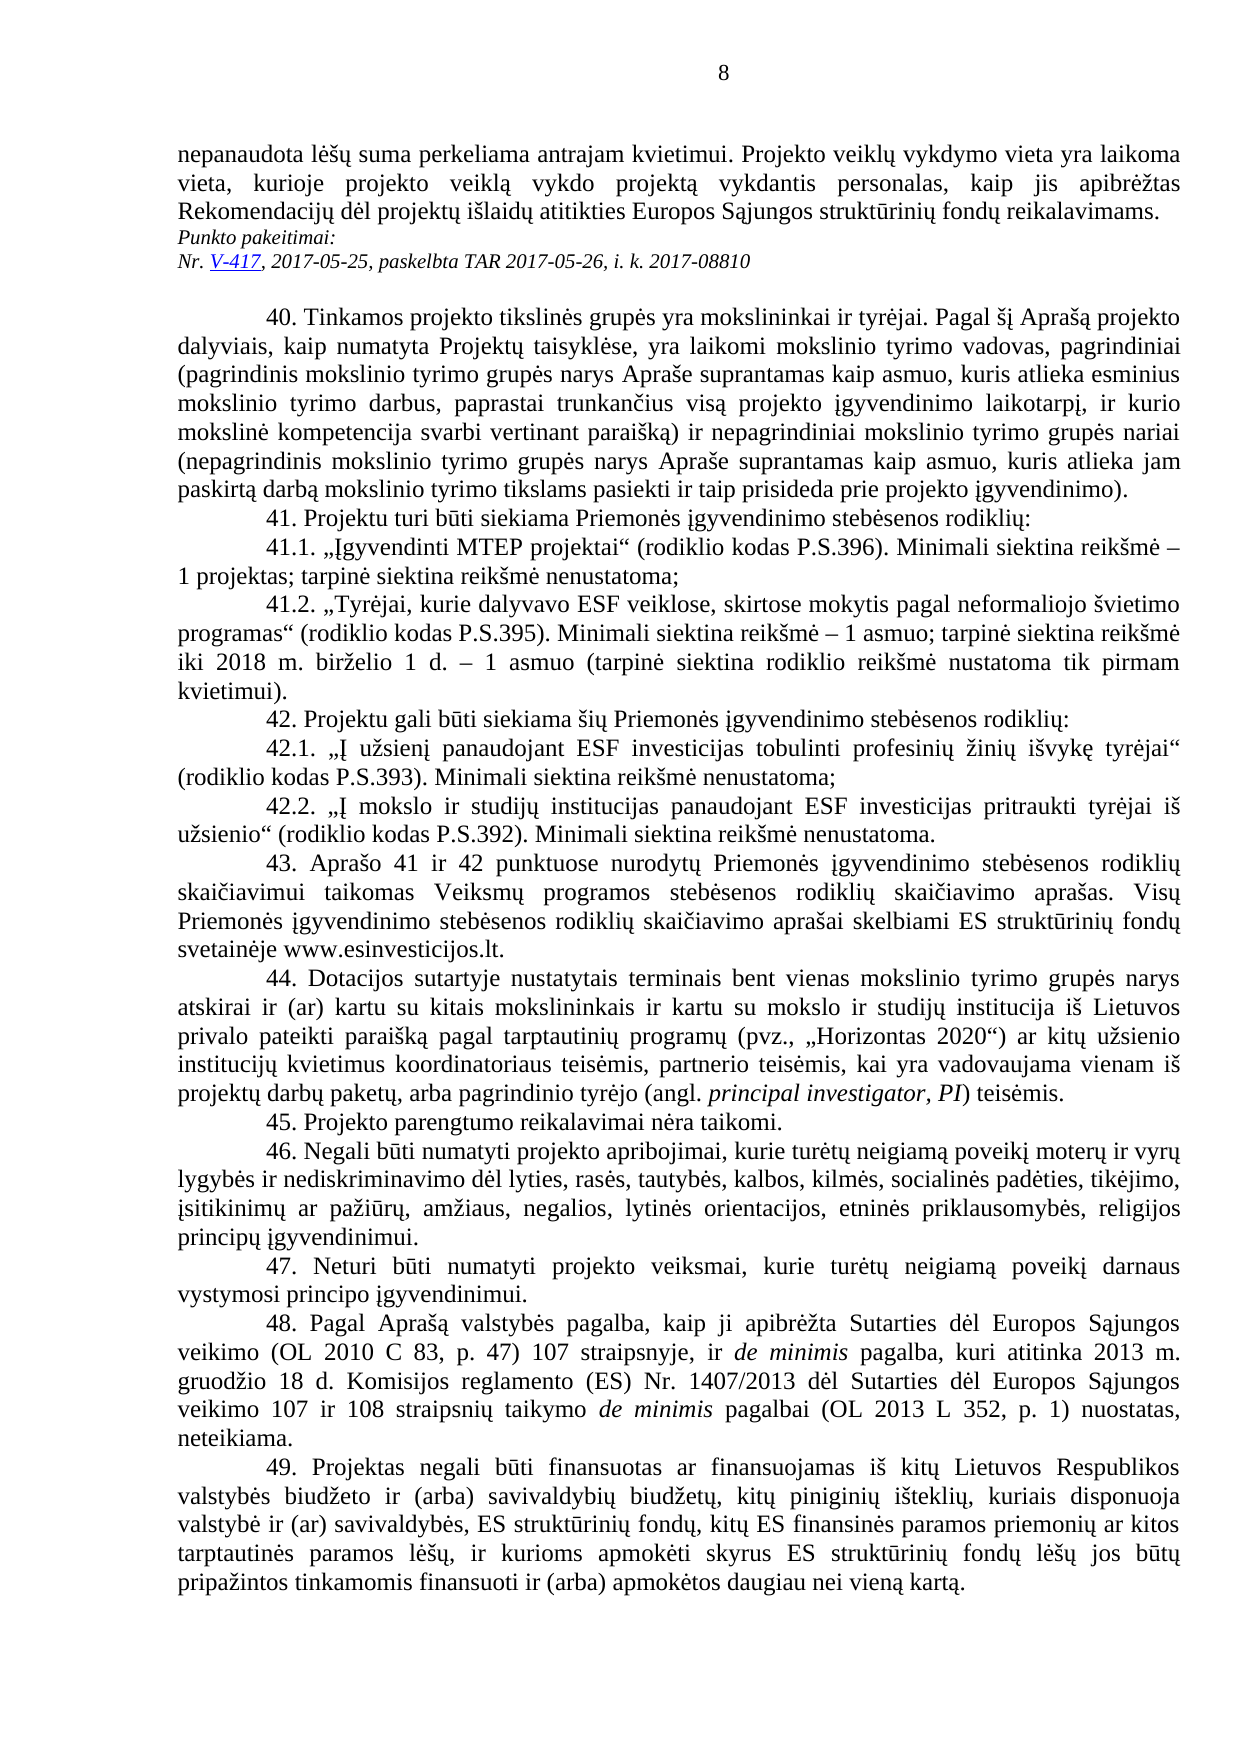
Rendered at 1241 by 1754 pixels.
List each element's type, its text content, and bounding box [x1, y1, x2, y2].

text 41. Projektu turi būti siekiama Priemonės įgyvendinimo stebėsenos rodiklių: [177, 503, 1181, 532]
text 45. Projekto parengtumo reikalavimai nėra taikomi. [177, 1107, 1181, 1136]
text 41.2. „Tyrėjai, kurie dalyvavo ESF veiklose, skirtose mokytis pagal neformaliojo švietimo programas“ (rodiklio kodas P.S.395). Minimali siektina reikšmė – 1 asmuo; tarpinė siektina reikšmė iki 2018 m. birželio 1 d. – 1 asmuo (tarpinė siektina rodiklio reikšmė nustatoma tik pirmam kvietimui). [177, 589, 1181, 704]
text 42.1. „Į užsienį panaudojant ESF investicijas tobulinti profesinių žinių išvykę tyrėjai“ (rodiklio kodas P.S.393). Minimali siektina reikšmė nenustatoma; [177, 733, 1181, 791]
text 42. Projektu gali būti siekiama šių Priemonės įgyvendinimo stebėsenos rodiklių: [177, 704, 1181, 733]
text nepanaudota lėšų suma perkeliama antrajam kvietimui. Projekto veiklų vykdymo vieta yra laikoma vieta, kurioje projekto veiklą vykdo projektą vykdantis personalas, kaip jis apibrėžtas Rekomendacijų dėl projektų išlaidų atitikties Europos Sąjungos struktūrinių fondų reikalavimams. [177, 139, 1181, 225]
text Punkto pakeitimai: [177, 225, 1181, 249]
text 49. Projektas negali būti finansuotas ar finansuojamas iš kitų Lietuvos Respublikos valstybės biudžeto ir (arba) savivaldybių biudžetų, kitų piniginių išteklių, kuriais disponuoja valstybė ir (ar) savivaldybės, ES struktūrinių fondų, kitų ES finansinės paramos priemonių ar kitos tarptautinės paramos lėšų, ir kurioms apmokėti skyrus ES struktūrinių fondų lėšų jos būtų pripažintos tinkamomis finansuoti ir (arba) apmokėtos daugiau nei vieną kartą. [177, 1452, 1181, 1596]
text 43. Aprašo 41 ir 42 punktuose nurodytų Priemonės įgyvendinimo stebėsenos rodiklių skaičiavimui taikomas Veiksmų programos stebėsenos rodiklių skaičiavimo aprašas. Visų Priemonės įgyvendinimo stebėsenos rodiklių skaičiavimo aprašai skelbiami ES struktūrinių fondų svetainėje www.esinvesticijos.lt. [177, 848, 1181, 963]
text 48. Pagal Aprašą valstybės pagalba, kaip ji apibrėžta Sutarties dėl Europos Sąjungos veikimo (OL 2010 C 83, p. 47) 107 straipsnyje, ir de minimis pagalba, kuri atitinka 2013 m. gruodžio 18 d. Komisijos reglamento (ES) Nr. 1407/2013 dėl Sutarties dėl Europos Sąjungos veikimo 107 ir 108 straipsnių taikymo de minimis pagalbai (OL 2013 L 352, p. 1) nuostatas, neteikiama. [177, 1308, 1181, 1452]
text Nr. V-417, 2017-05-25, paskelbta TAR 2017-05-26, i. k. 2017-08810 [177, 249, 1181, 273]
text 41.1. „Įgyvendinti MTEP projektai“ (rodiklio kodas P.S.396). Minimali siektina reikšmė – 1 projektas; tarpinė siektina reikšmė nenustatoma; [177, 532, 1181, 589]
text 47. Neturi būti numatyti projekto veiksmai, kurie turėtų neigiamą poveikį darnaus vystymosi principo įgyvendinimui. [177, 1251, 1181, 1308]
text 40. Tinkamos projekto tikslinės grupės yra mokslininkai ir tyrėjai. Pagal šį Aprašą projekto dalyviais, kaip numatyta Projektų taisyklėse, yra laikomi mokslinio tyrimo vadovas, pagrindiniai (pagrindinis mokslinio tyrimo grupės narys Apraše suprantamas kaip asmuo, kuris atlieka esminius mokslinio tyrimo darbus, paprastai trunkančius visą projekto įgyvendinimo laikotarpį, ir kurio mokslinė kompetencija svarbi vertinant paraišką) ir nepagrindiniai mokslinio tyrimo grupės nariai (nepagrindinis mokslinio tyrimo grupės narys Apraše suprantamas kaip asmuo, kuris atlieka jam paskirtą darbą mokslinio tyrimo tikslams pasiekti ir taip prisideda prie projekto įgyvendinimo). [177, 302, 1181, 503]
text 46. Negali būti numatyti projekto apribojimai, kurie turėtų neigiamą poveikį moterų ir vyrų lygybės ir nediskriminavimo dėl lyties, rasės, tautybės, kalbos, kilmės, socialinės padėties, tikėjimo, įsitikinimų ar pažiūrų, amžiaus, negalios, lytinės orientacijos, etninės priklausomybės, religijos principų įgyvendinimui. [177, 1136, 1181, 1251]
text 44. Dotacijos sutartyje nustatytais terminais bent vienas mokslinio tyrimo grupės narys atskirai ir (ar) kartu su kitais mokslininkais ir kartu su mokslo ir studijų institucija iš Lietuvos privalo pateikti paraišką pagal tarptautinių programų (pvz., „Horizontas 2020“) ar kitų užsienio institucijų kvietimus koordinatoriaus teisėmis, partnerio teisėmis, kai yra vadovaujama vienam iš projektų darbų paketų, arba pagrindinio tyrėjo (angl. principal investigator, PI) teisėmis. [177, 963, 1181, 1107]
text 42.2. „Į mokslo ir studijų institucijas panaudojant ESF investicijas pritraukti tyrėjai iš užsienio“ (rodiklio kodas P.S.392). Minimali siektina reikšmė nenustatoma. [177, 791, 1181, 848]
